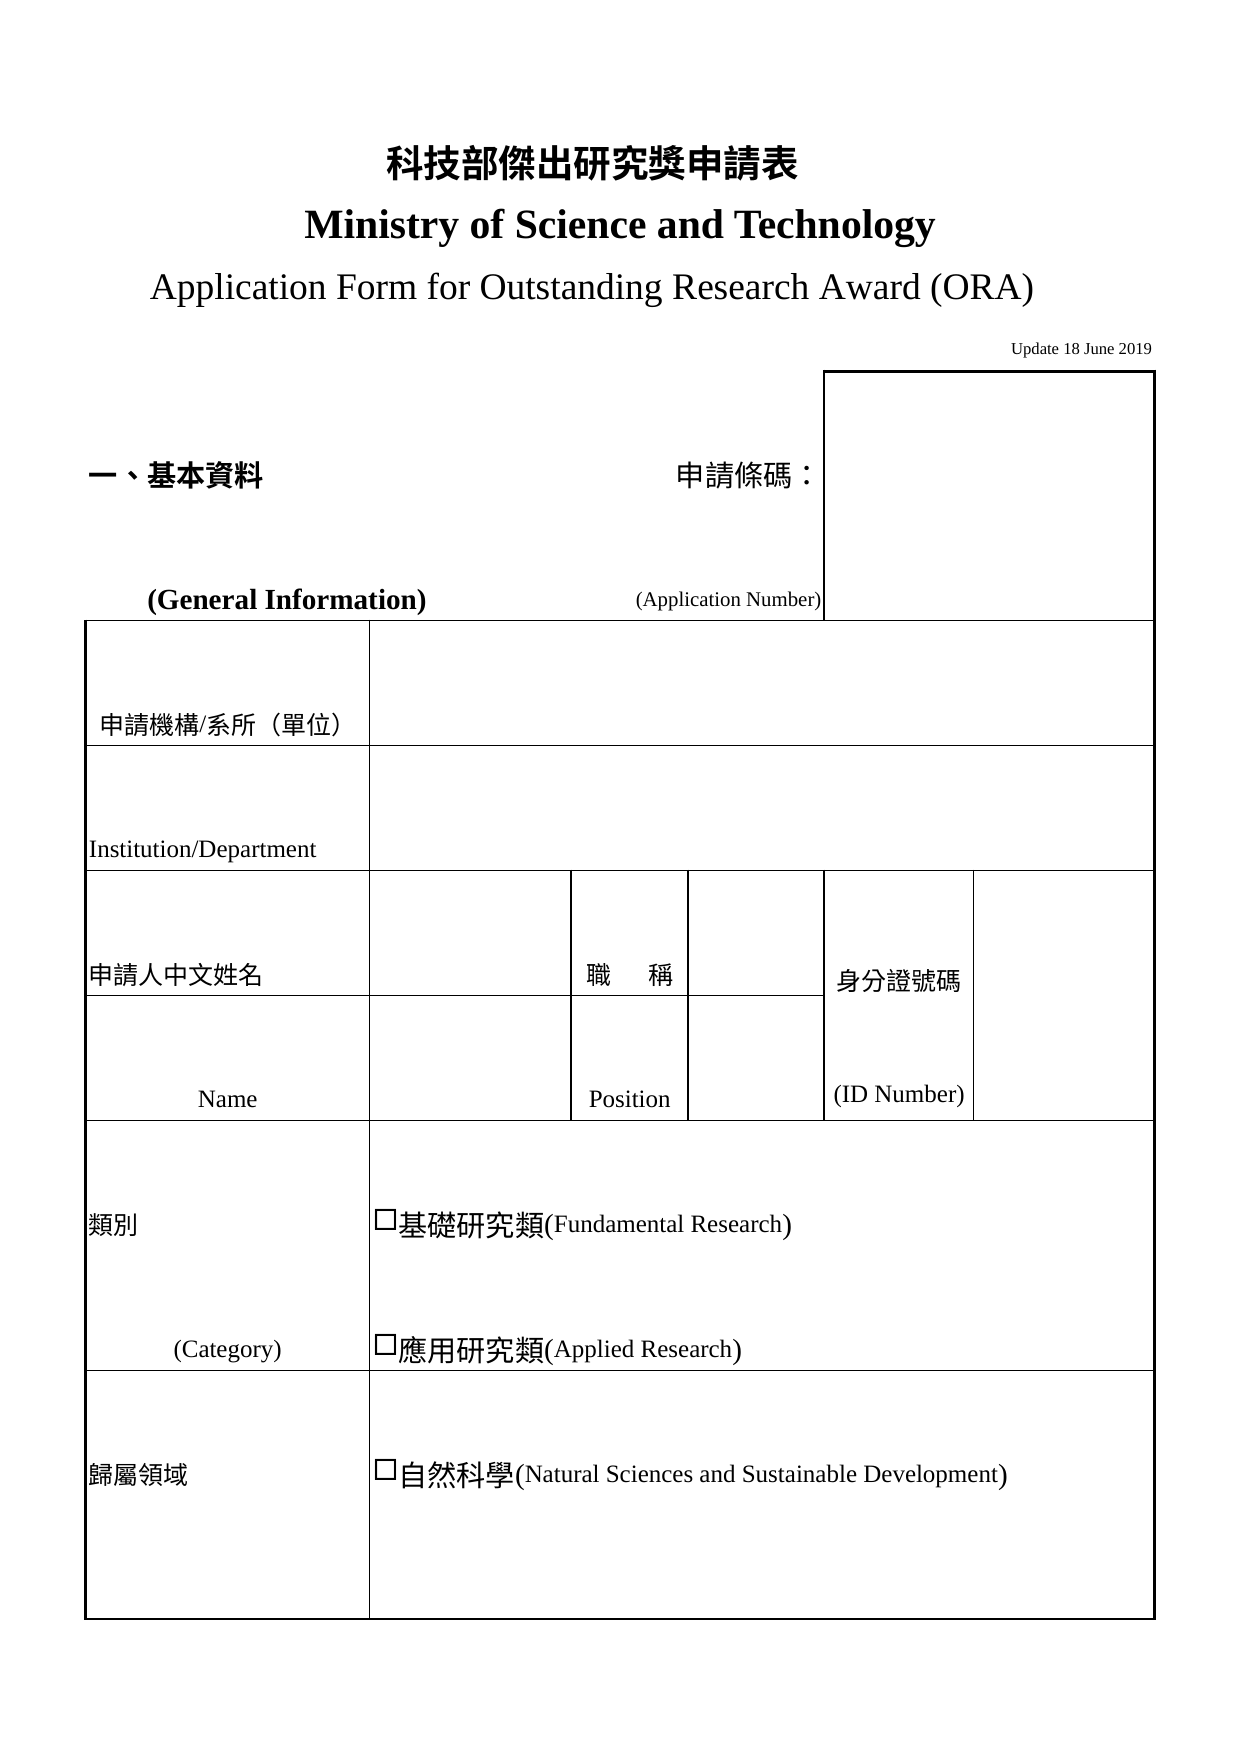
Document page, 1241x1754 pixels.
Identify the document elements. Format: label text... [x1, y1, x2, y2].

text 科技部傑出研究獎申請表 [92, 119, 1092, 182]
table_cell [370, 746, 1153, 869]
table_cell 歸屬領域 [87, 1371, 369, 1618]
table_header 申請條碼： (Application Number) [630, 370, 823, 619]
table_header [825, 373, 1153, 619]
table_cell 類別 (Category) [87, 1121, 369, 1369]
table_cell 身分證號碼 (ID Number) [825, 871, 973, 1119]
table_cell [974, 871, 1153, 1119]
table_cell Institution/Department [87, 746, 369, 869]
table_cell [370, 996, 570, 1119]
text Application Form for Outstanding Research Award (ORA) [92, 244, 1092, 307]
table_cell ¨基礎研究類(Fundamental Research) ¨應用研究類(Applied Research) [370, 1121, 1153, 1369]
text Update 18 June 2019 [148, 307, 1152, 369]
table_cell 申請機構/系所（單位） [87, 621, 369, 744]
table_cell 申請人中文姓名 [87, 871, 369, 994]
table_cell [370, 621, 1153, 744]
text Ministry of Science and Technology [148, 182, 1092, 244]
table_cell [689, 871, 823, 994]
table_cell Position [572, 996, 687, 1119]
table_cell [689, 996, 823, 1119]
table_cell [370, 871, 570, 994]
table_cell 職 稱 [572, 871, 687, 994]
table_cell ¨自然科學(Natural Sciences and Sustainable Development) [370, 1371, 1153, 1618]
table_cell Name [87, 996, 369, 1119]
table_header 一、基本資料 (General Information) [86, 370, 629, 619]
